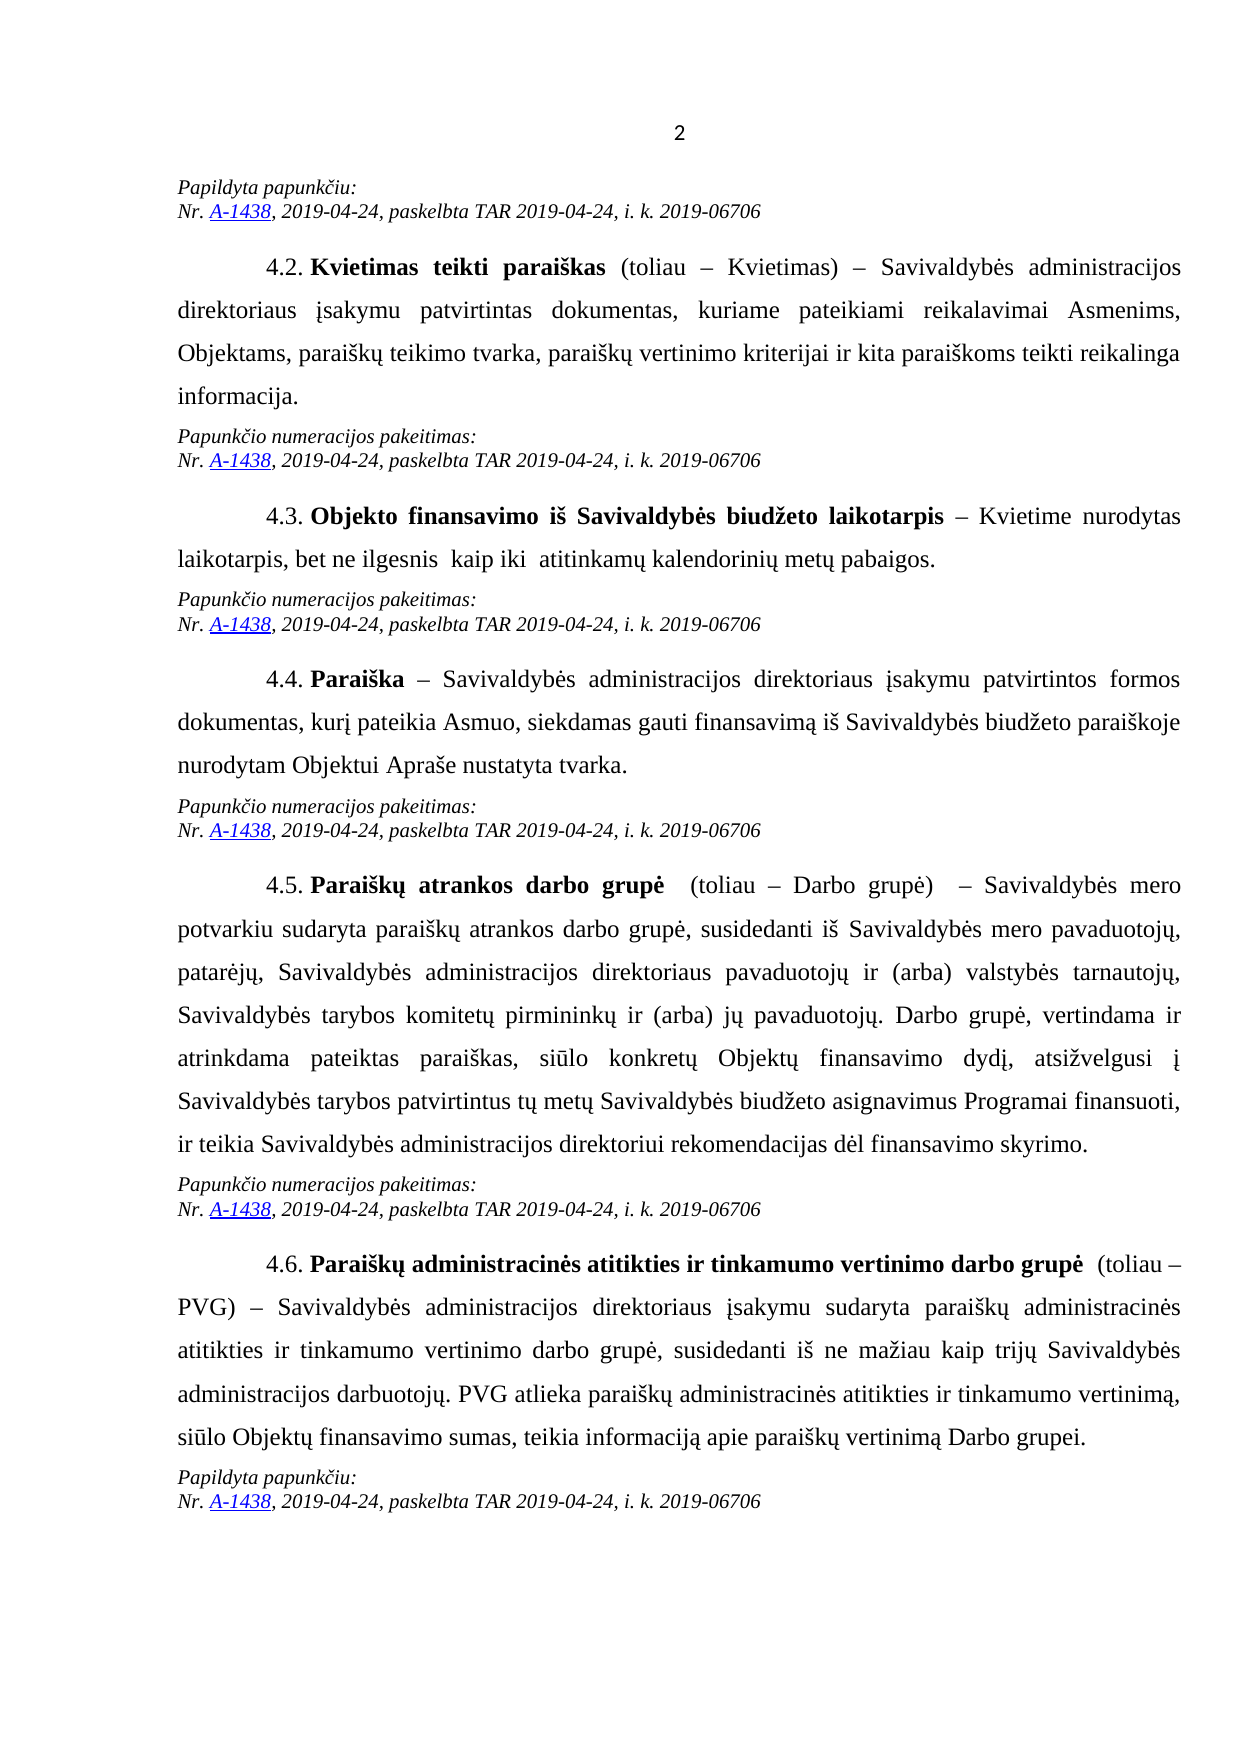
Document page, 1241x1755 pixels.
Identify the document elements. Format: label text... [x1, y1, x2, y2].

text 4.3. Objekto finansavimo iš Savivaldybės biudžeto laikotarpis – Kvietime nurodytas laikotarpis, bet ne ilgesnis kaip iki atitinkamų kalendorinių metų pabaigos. [177, 501, 1181, 573]
text Nr. A-1438, 2019-04-24, paskelbta TAR 2019-04-24, i. k. 2019-06706 [177, 818, 1181, 842]
text Nr. A-1438, 2019-04-24, paskelbta TAR 2019-04-24, i. k. 2019-06706 [177, 1196, 1181, 1221]
text Papunkčio numeracijos pakeitimas: [177, 1172, 1181, 1196]
text Nr. A-1438, 2019-04-24, paskelbta TAR 2019-04-24, i. k. 2019-06706 [177, 448, 1181, 472]
text Papunkčio numeracijos pakeitimas: [177, 794, 1181, 818]
text Papunkčio numeracijos pakeitimas: [177, 424, 1181, 448]
text Papildyta papunkčiu: [177, 175, 1181, 199]
text Papunkčio numeracijos pakeitimas: [177, 587, 1181, 611]
text 4.5. Paraiškų atrankos darbo grupė (toliau – Darbo grupė) – Savivaldybės mero potvarkiu sudaryta paraiškų atrankos darbo grupė, susidedanti iš Savivaldybės mero pavaduotojų, patarėjų, Savivaldybės administracijos direktoriaus pavaduotojų ir (arba) valstybės tarnautojų, Savivaldybės tarybos komitetų pirmininkų ir (arba) jų pavaduotojų. Darbo grupė, vertindama ir atrinkdama pateiktas paraiškas, siūlo konkretų Objektų finansavimo dydį, atsižvelgusi į Savivaldybės tarybos patvirtintus tų metų Savivaldybės biudžeto asignavimus Programai finansuoti, ir teikia Savivaldybės administracijos direktoriui rekomendacijas dėl finansavimo skyrimo. [177, 871, 1181, 1158]
text Nr. A-1438, 2019-04-24, paskelbta TAR 2019-04-24, i. k. 2019-06706 [177, 1489, 1181, 1513]
text 4.6. Paraiškų administracinės atitikties ir tinkamumo vertinimo darbo grupė (toliau – PVG) – Savivaldybės administracijos direktoriaus įsakymu sudaryta paraiškų administracinės atitikties ir tinkamumo vertinimo darbo grupė, susidedanti iš ne mažiau kaip trijų Savivaldybės administracijos darbuotojų. PVG atlieka paraiškų administracinės atitikties ir tinkamumo vertinimą, siūlo Objektų finansavimo sumas, teikia informaciją apie paraiškų vertinimą Darbo grupei. [177, 1249, 1181, 1451]
text 4.4. Paraiška – Savivaldybės administracijos direktoriaus įsakymu patvirtintos formos dokumentas, kurį pateikia Asmuo, siekdamas gauti finansavimą iš Savivaldybės biudžeto paraiškoje nurodytam Objektui Apraše nustatyta tvarka. [177, 664, 1181, 779]
text Papildyta papunkčiu: [177, 1465, 1181, 1489]
text 4.2. Kvietimas teikti paraiškas (toliau – Kvietimas) – Savivaldybės administracijos direktoriaus įsakymu patvirtintas dokumentas, kuriame pateikiami reikalavimai Asmenims, Objektams, paraiškų teikimo tvarka, paraiškų vertinimo kriterijai ir kita paraiškoms teikti reikalinga informacija. [177, 252, 1181, 410]
text Nr. A-1438, 2019-04-24, paskelbta TAR 2019-04-24, i. k. 2019-06706 [177, 611, 1181, 636]
text Nr. A-1438, 2019-04-24, paskelbta TAR 2019-04-24, i. k. 2019-06706 [177, 199, 1181, 223]
